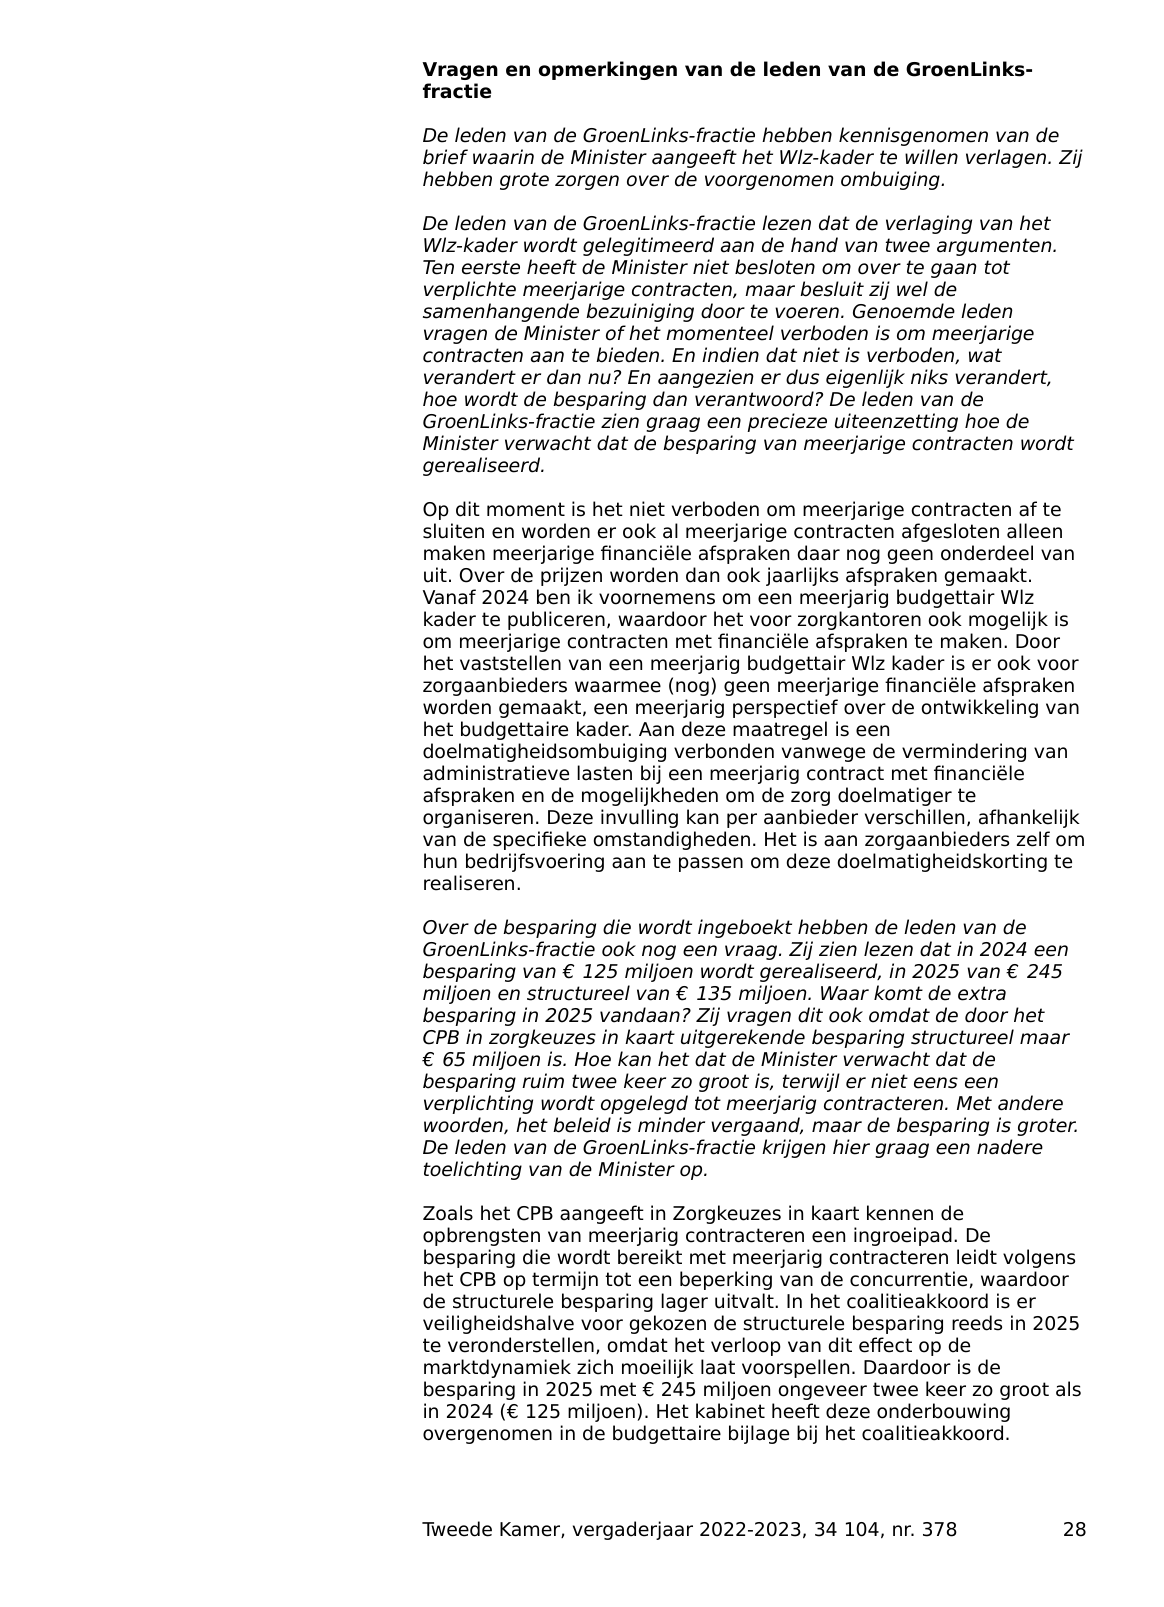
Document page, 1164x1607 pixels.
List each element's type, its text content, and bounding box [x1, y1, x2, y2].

text De leden van de GroenLinks-fractie lezen dat de verlaging van het Wlz-kader wordt gelegitimeerd aan de hand van twee argumenten. Ten eerste heeft de Minister niet besloten om over te gaan tot verplichte meerjarige contracten, maar besluit zij wel de samenhangende bezuiniging door te voeren. Genoemde leden vragen de Minister of het momenteel verboden is om meerjarige contracten aan te bieden. En indien dat niet is verboden, wat verandert er dan nu? En aangezien er dus eigenlijk niks verandert, hoe wordt de besparing dan verantwoord? De leden van de GroenLinks-fractie zien graag een precieze uiteenzetting hoe de Minister verwacht dat de besparing van meerjarige contracten wordt gerealiseerd. [422, 213, 1087, 477]
text Op dit moment is het niet verboden om meerjarige contracten af te sluiten en worden er ook al meerjarige contracten afgesloten alleen maken meerjarige financiële afspraken daar nog geen onderdeel van uit. Over de prijzen worden dan ook jaarlijks afspraken gemaakt. Vanaf 2024 ben ik voornemens om een meerjarig budgettair Wlz kader te publiceren, waardoor het voor zorgkantoren ook mogelijk is om meerjarige contracten met financiële afspraken te maken. Door het vaststellen van een meerjarig budgettair Wlz kader is er ook voor zorgaanbieders waarmee (nog) geen meerjarige financiële afspraken worden gemaakt, een meerjarig perspectief over de ontwikkeling van het budgettaire kader. Aan deze maatregel is een doelmatigheidsombuiging verbonden vanwege de vermindering van administratieve lasten bij een meerjarig contract met financiële afspraken en de mogelijkheden om de zorg doelmatiger te organiseren. Deze invulling kan per aanbieder verschillen, afhankelijk van de specifieke omstandigheden. Het is aan zorgaanbieders zelf om hun bedrijfsvoering aan te passen om deze doelmatigheidskorting te realiseren. [422, 499, 1087, 895]
text De leden van de GroenLinks-fractie hebben kennisgenomen van de brief waarin de Minister aangeeft het Wlz-kader te willen verlagen. Zij hebben grote zorgen over de voorgenomen ombuiging. [422, 125, 1087, 191]
text Over de besparing die wordt ingeboekt hebben de leden van de GroenLinks-fractie ook nog een vraag. Zij zien lezen dat in 2024 een besparing van € 125 miljoen wordt gerealiseerd, in 2025 van € 245 miljoen en structureel van € 135 miljoen. Waar komt de extra besparing in 2025 vandaan? Zij vragen dit ook omdat de door het CPB in zorgkeuzes in kaart uitgerekende besparing structureel maar € 65 miljoen is. Hoe kan het dat de Minister verwacht dat de besparing ruim twee keer zo groot is, terwijl er niet eens een verplichting wordt opgelegd tot meerjarig contracteren. Met andere woorden, het beleid is minder vergaand, maar de besparing is groter. De leden van de GroenLinks-fractie krijgen hier graag een nadere toelichting van de Minister op. [422, 917, 1087, 1181]
subtitle Vragen en opmerkingen van de leden van de GroenLinks-fractie [422, 59, 1087, 103]
text Zoals het CPB aangeeft in Zorgkeuzes in kaart kennen de opbrengsten van meerjarig contracteren een ingroeipad. De besparing die wordt bereikt met meerjarig contracteren leidt volgens het CPB op termijn tot een beperking van de concurrentie, waardoor de structurele besparing lager uitvalt. In het coalitieakkoord is er veiligheidshalve voor gekozen de structurele besparing reeds in 2025 te veronderstellen, omdat het verloop van dit effect op de marktdynamiek zich moeilijk laat voorspellen. Daardoor is de besparing in 2025 met € 245 miljoen ongeveer twee keer zo groot als in 2024 (€ 125 miljoen). Het kabinet heeft deze onderbouwing overgenomen in de budgettaire bijlage bij het coalitieakkoord. [422, 1203, 1087, 1445]
